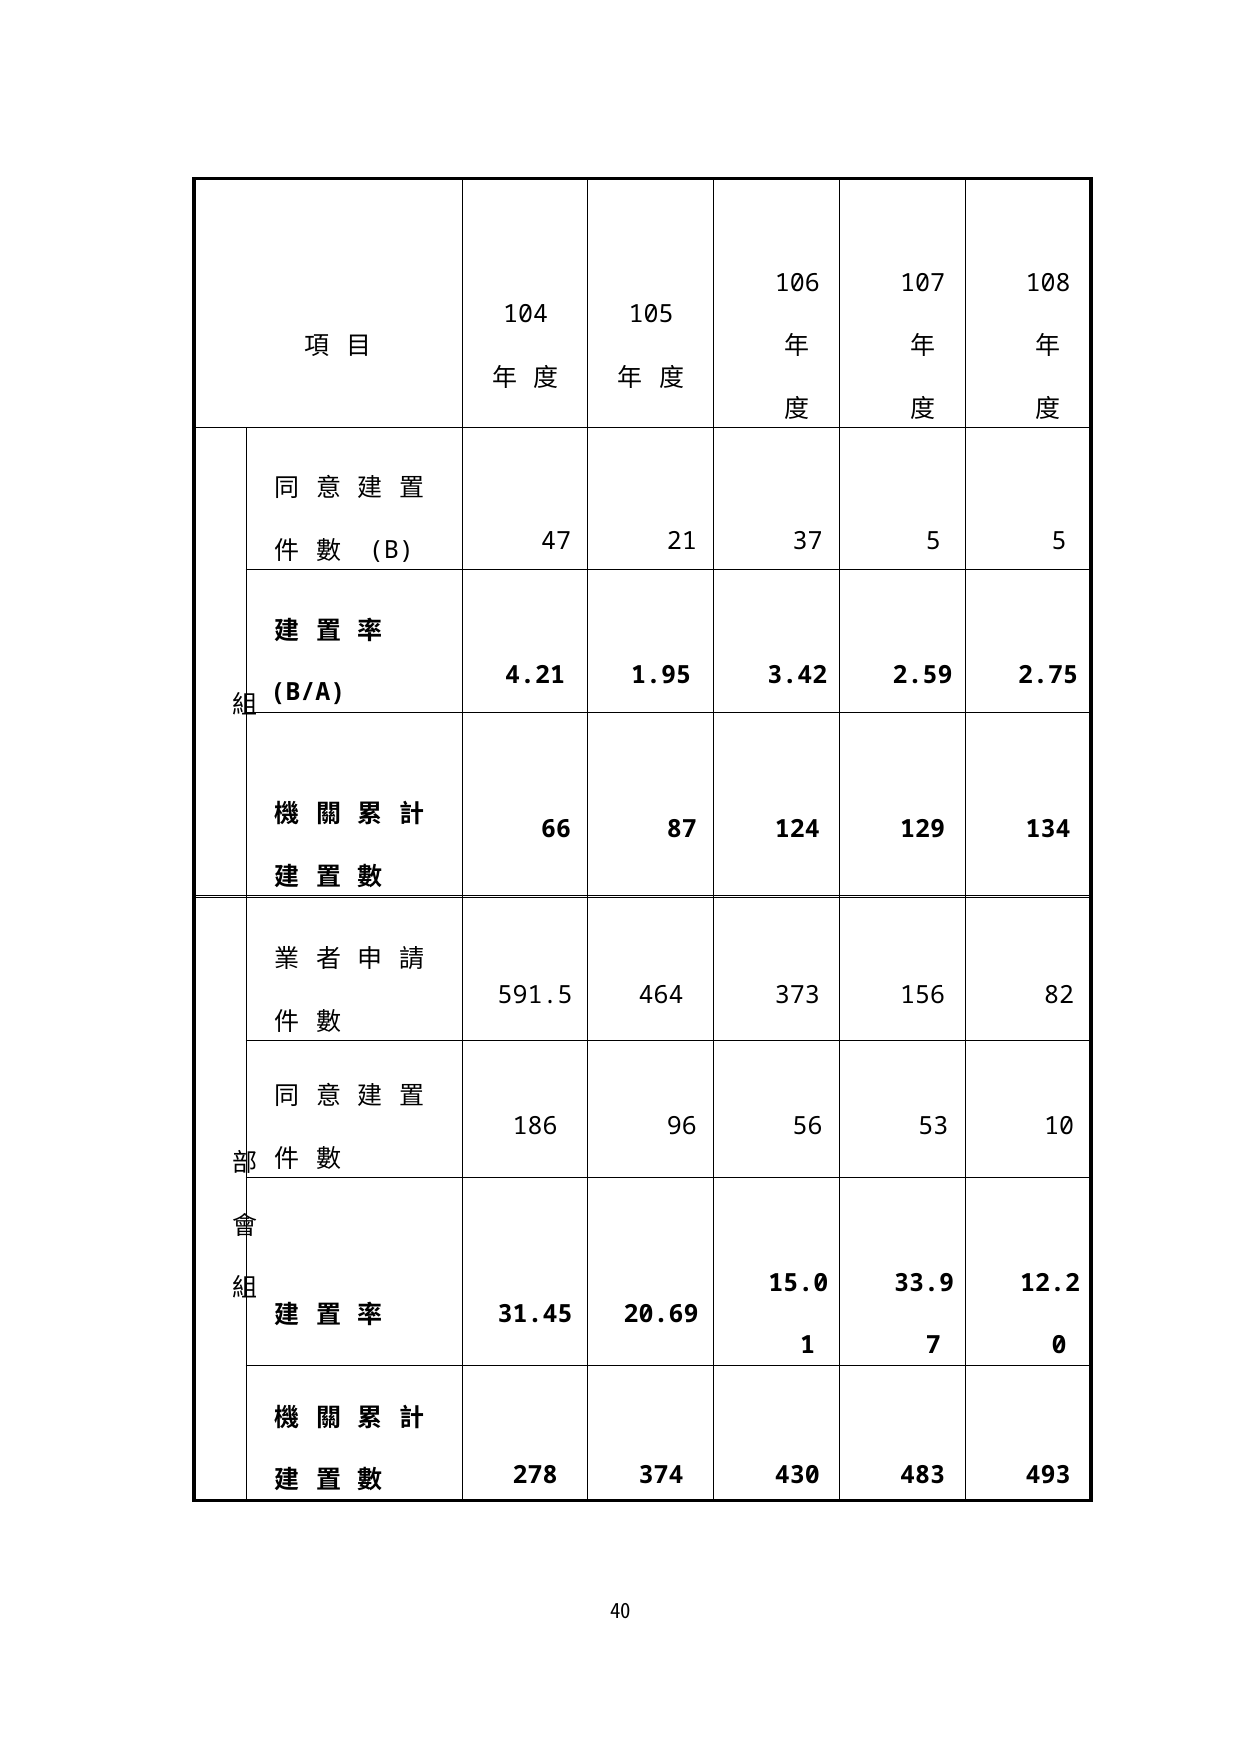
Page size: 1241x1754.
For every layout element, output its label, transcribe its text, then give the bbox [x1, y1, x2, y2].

table_cell 部會組 [196, 898, 246, 1499]
table_cell 186 [463, 1041, 587, 1177]
table_cell 37 [714, 428, 839, 569]
table_cell 同意建置件數 [247, 1041, 462, 1177]
table_cell 87 [588, 713, 713, 895]
table_cell 373 [714, 898, 839, 1040]
table_cell 1.95 [588, 570, 713, 712]
table_cell 同意建置件數(B) [247, 428, 462, 569]
table_cell 地方組 [196, 428, 246, 895]
table_cell 4.21 [463, 570, 587, 712]
table_cell 10 [966, 1041, 1089, 1177]
table_cell 96 [588, 1041, 713, 1177]
table_header 項目 [196, 180, 462, 427]
table_cell 31.45 [463, 1178, 587, 1365]
table_cell 機關累計建置數 [247, 713, 462, 895]
table_cell 129 [840, 713, 965, 895]
table_cell 5 [840, 428, 965, 569]
table_cell 82 [966, 898, 1089, 1040]
table_cell 建置率 [247, 1178, 462, 1365]
table_cell 156 [840, 898, 965, 1040]
table_cell 業者申請件數 [247, 898, 462, 1040]
table_cell 2.75 [966, 570, 1089, 712]
table_header 105年度 [588, 180, 713, 427]
table_cell 47 [463, 428, 587, 569]
table_cell 493 [966, 1366, 1089, 1499]
table_cell 591.5 [463, 898, 587, 1040]
table_cell 374 [588, 1366, 713, 1499]
table_cell 124 [714, 713, 839, 895]
table_cell 5 [966, 428, 1089, 569]
table_cell 21 [588, 428, 713, 569]
table_cell 56 [714, 1041, 839, 1177]
table_cell 464 [588, 898, 713, 1040]
table_cell 15.01 [714, 1178, 839, 1365]
table_cell 20.69 [588, 1178, 713, 1365]
table_header 104年度 [463, 180, 587, 427]
table_header 107年度 [840, 180, 965, 427]
table_cell 134 [966, 713, 1089, 895]
table_header 108年度 [966, 180, 1089, 427]
table_cell 278 [463, 1366, 587, 1499]
table_cell 53 [840, 1041, 965, 1177]
table_cell 機關累計建置數 [247, 1366, 462, 1499]
table_cell 2.59 [840, 570, 965, 712]
table_cell 33.97 [840, 1178, 965, 1365]
table_header 106年度 [714, 180, 839, 427]
table_cell 430 [714, 1366, 839, 1499]
table_cell 483 [840, 1366, 965, 1499]
table_cell 3.42 [714, 570, 839, 712]
table_cell 建置率(B/A) [247, 570, 462, 712]
table_cell 66 [463, 713, 587, 895]
table_cell 12.20 [966, 1178, 1089, 1365]
